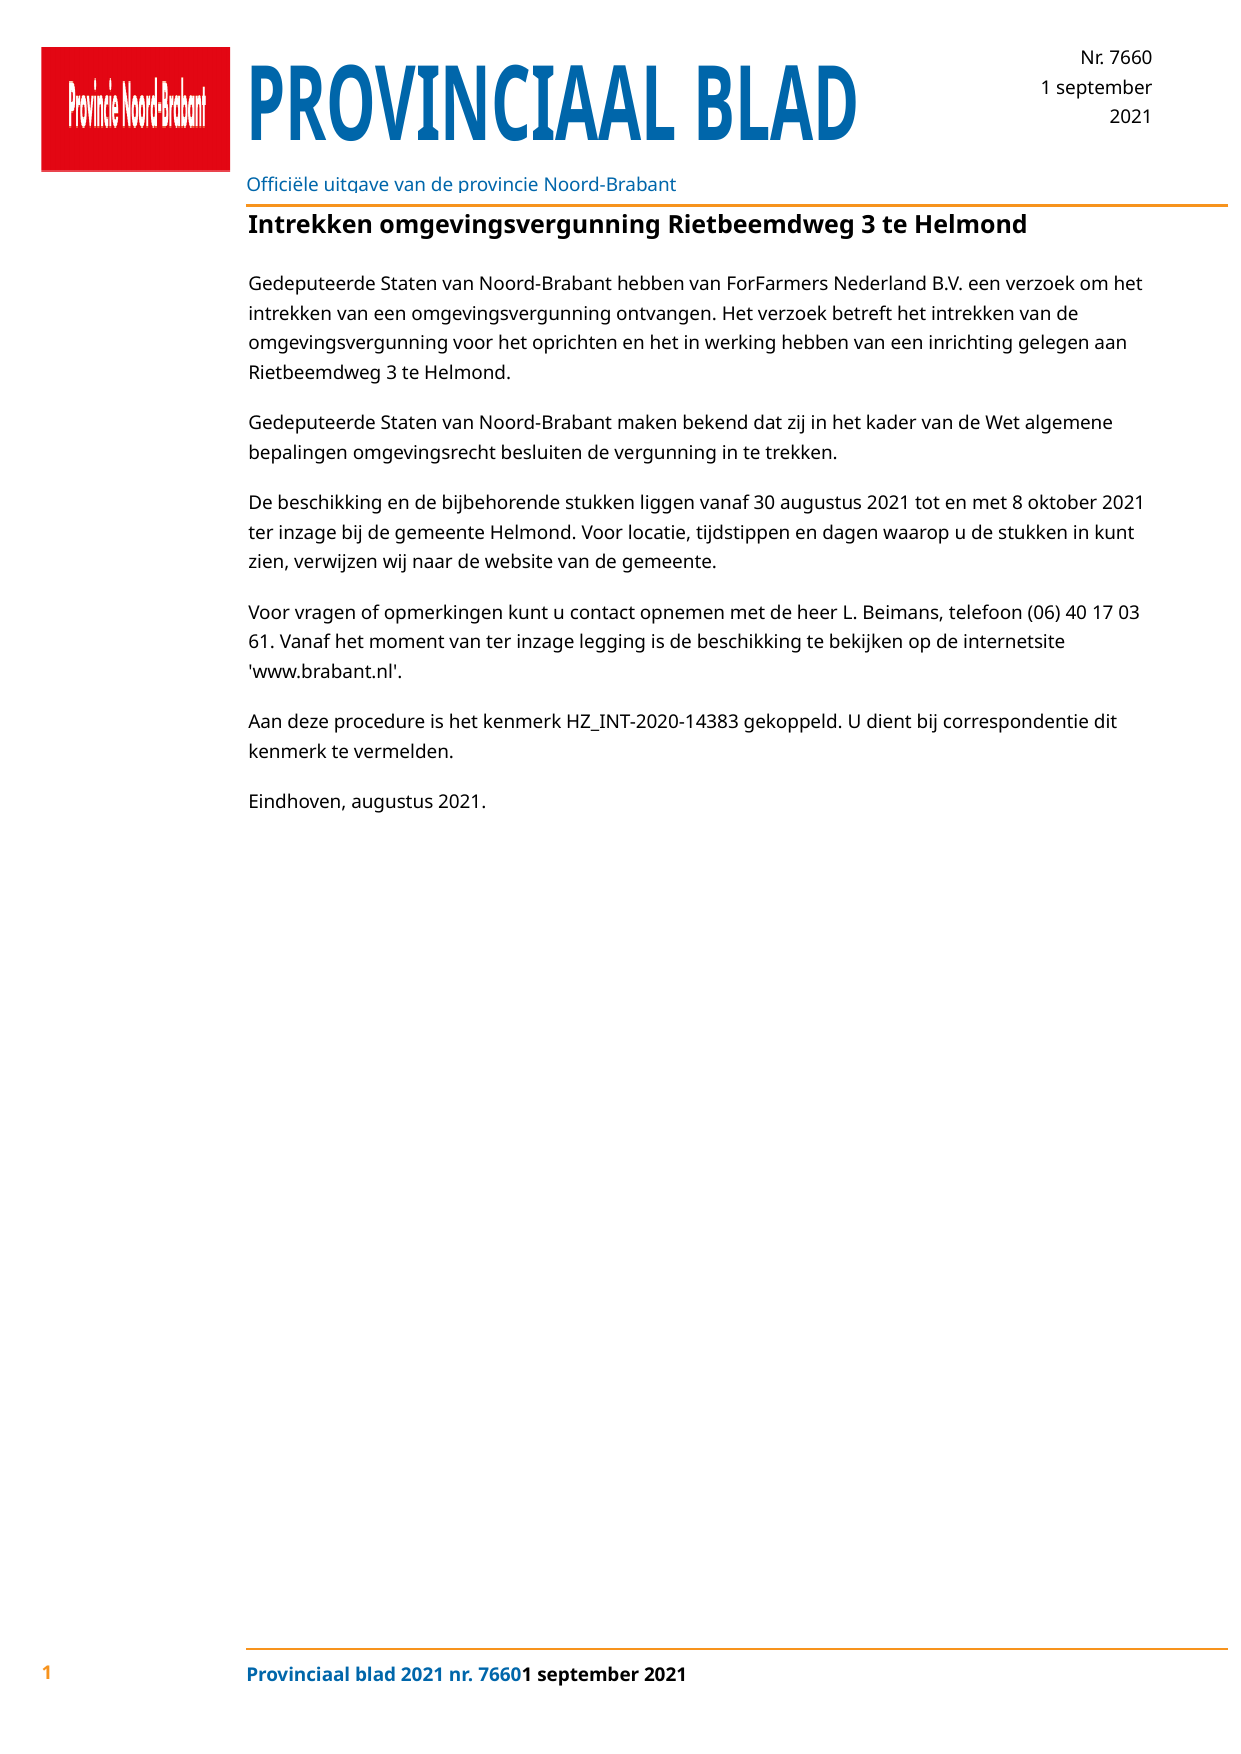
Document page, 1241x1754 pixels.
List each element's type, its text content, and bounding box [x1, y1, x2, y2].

text Gedeputeerde Staten van Noord-Brabant maken bekend dat zij in het kader van de Wet algemene bepalingen omgevingsrecht besluiten de vergunning in te trekken. [248, 409, 1152, 465]
text Aan deze procedure is het kenmerk HZ_INT-2020-14383 gekoppeld. U dient bij correspondentie dit kenmerk te vermelden. [248, 709, 1152, 764]
text Gedeputeerde Staten van Noord-Brabant hebben van ForFarmers Nederland B.V. een verzoek om het intrekken van een omgevingsvergunning ontvangen. Het verzoek betreft het intrekken van de omgevingsvergunning voor het oprichten en het in werking hebben van een inrichting gelegen aan Rietbeemdweg 3 te Helmond. [248, 270, 1152, 385]
picture [41, 47, 231, 172]
text De beschikking en de bijbehorende stukken liggen vanaf 30 augustus 2021 tot en met 8 oktober 2021 ter inzage bij de gemeente Helmond. Voor locatie, tijdstippen en dagen waarop u de stukken in kunt zien, verwijzen wij naar de website van de gemeente. [248, 489, 1152, 574]
text Intrekken omgevingsvergunning Rietbeemdweg 3 te Helmond [248, 207, 1152, 241]
text Voor vragen of opmerkingen kunt u contact opnemen met de heer L. Beimans, telefoon (06) 40 17 03 61. Vanaf het moment van ter inzage legging is de beschikking te bekijken op de internetsite 'www.brabant.nl'. [248, 599, 1152, 684]
text Eindhoven, augustus 2021. [248, 789, 1152, 814]
